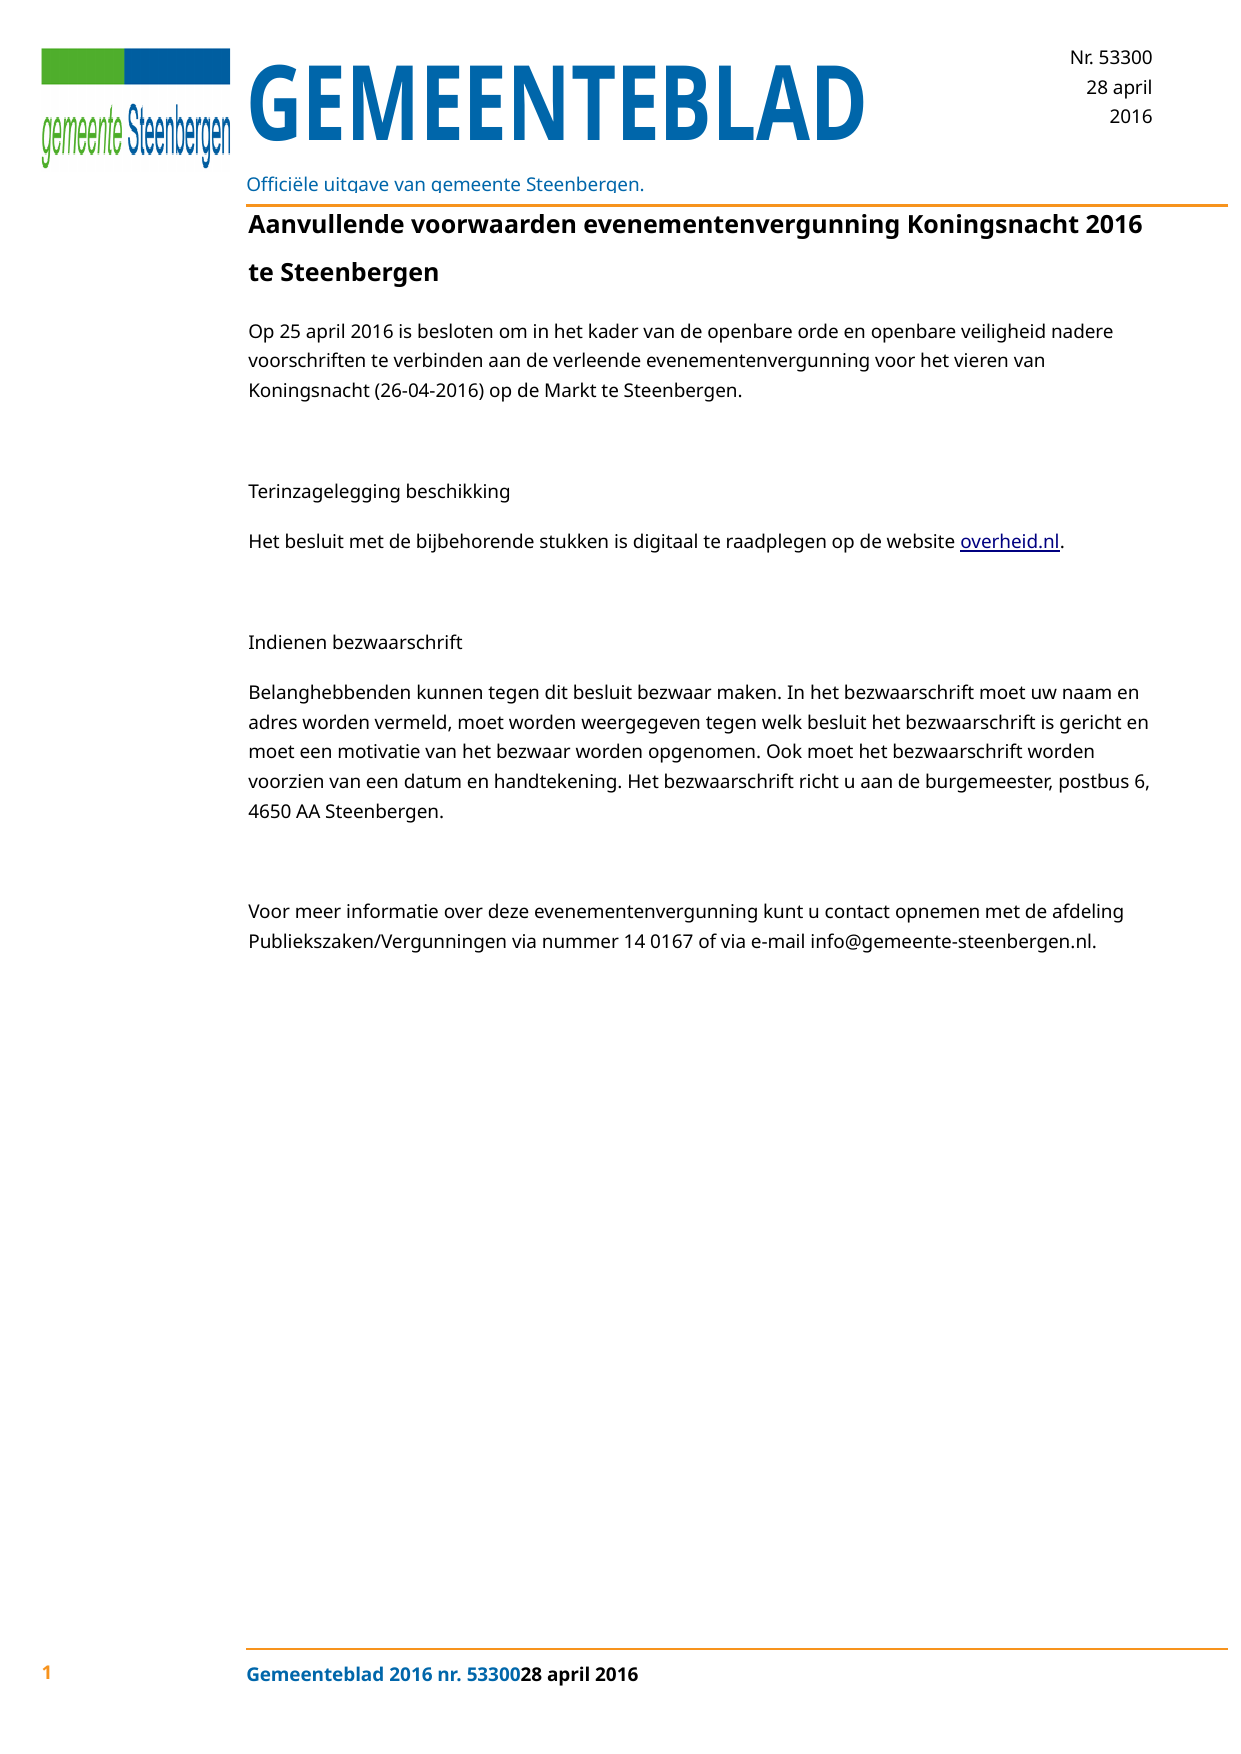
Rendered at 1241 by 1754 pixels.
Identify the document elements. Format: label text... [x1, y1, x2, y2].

text Terinzagelegging beschikking [248, 478, 1152, 504]
text Op 25 april 2016 is besloten om in het kader van de openbare orde en openbare veiligheid nadere voorschriften te verbinden aan de verleende evenementenvergunning voor het vieren van Koningsnacht (26-04-2016) op de Markt te Steenbergen. [248, 318, 1152, 403]
text Indienen bezwaarschrift [248, 629, 1152, 655]
text Voor meer informatie over deze evenementenvergunning kunt u contact opnemen met de afdeling Publiekszaken/Vergunningen via nummer 14 0167 of via e-mail info@gemeente-steenbergen.nl. [248, 899, 1152, 954]
text Het besluit met de bijbehorende stukken is digitaal te raadplegen op de website overheid.nl. [248, 528, 1152, 554]
text Aanvullende voorwaarden evenementenvergunning Koningsnacht 2016 te Steenbergen [248, 207, 1152, 288]
picture [41, 47, 231, 172]
text Belanghebbenden kunnen tegen dit besluit bezwaar maken. In het bezwaarschrift moet uw naam en adres worden vermeld, moet worden weergegeven tegen welk besluit het bezwaarschrift is gericht en moet een motivatie van het bezwaar worden opgenomen. Ook moet het bezwaarschrift worden voorzien van een datum en handtekening. Het bezwaarschrift richt u aan de burgemeester, postbus 6, 4650 AA Steenbergen. [248, 679, 1152, 824]
